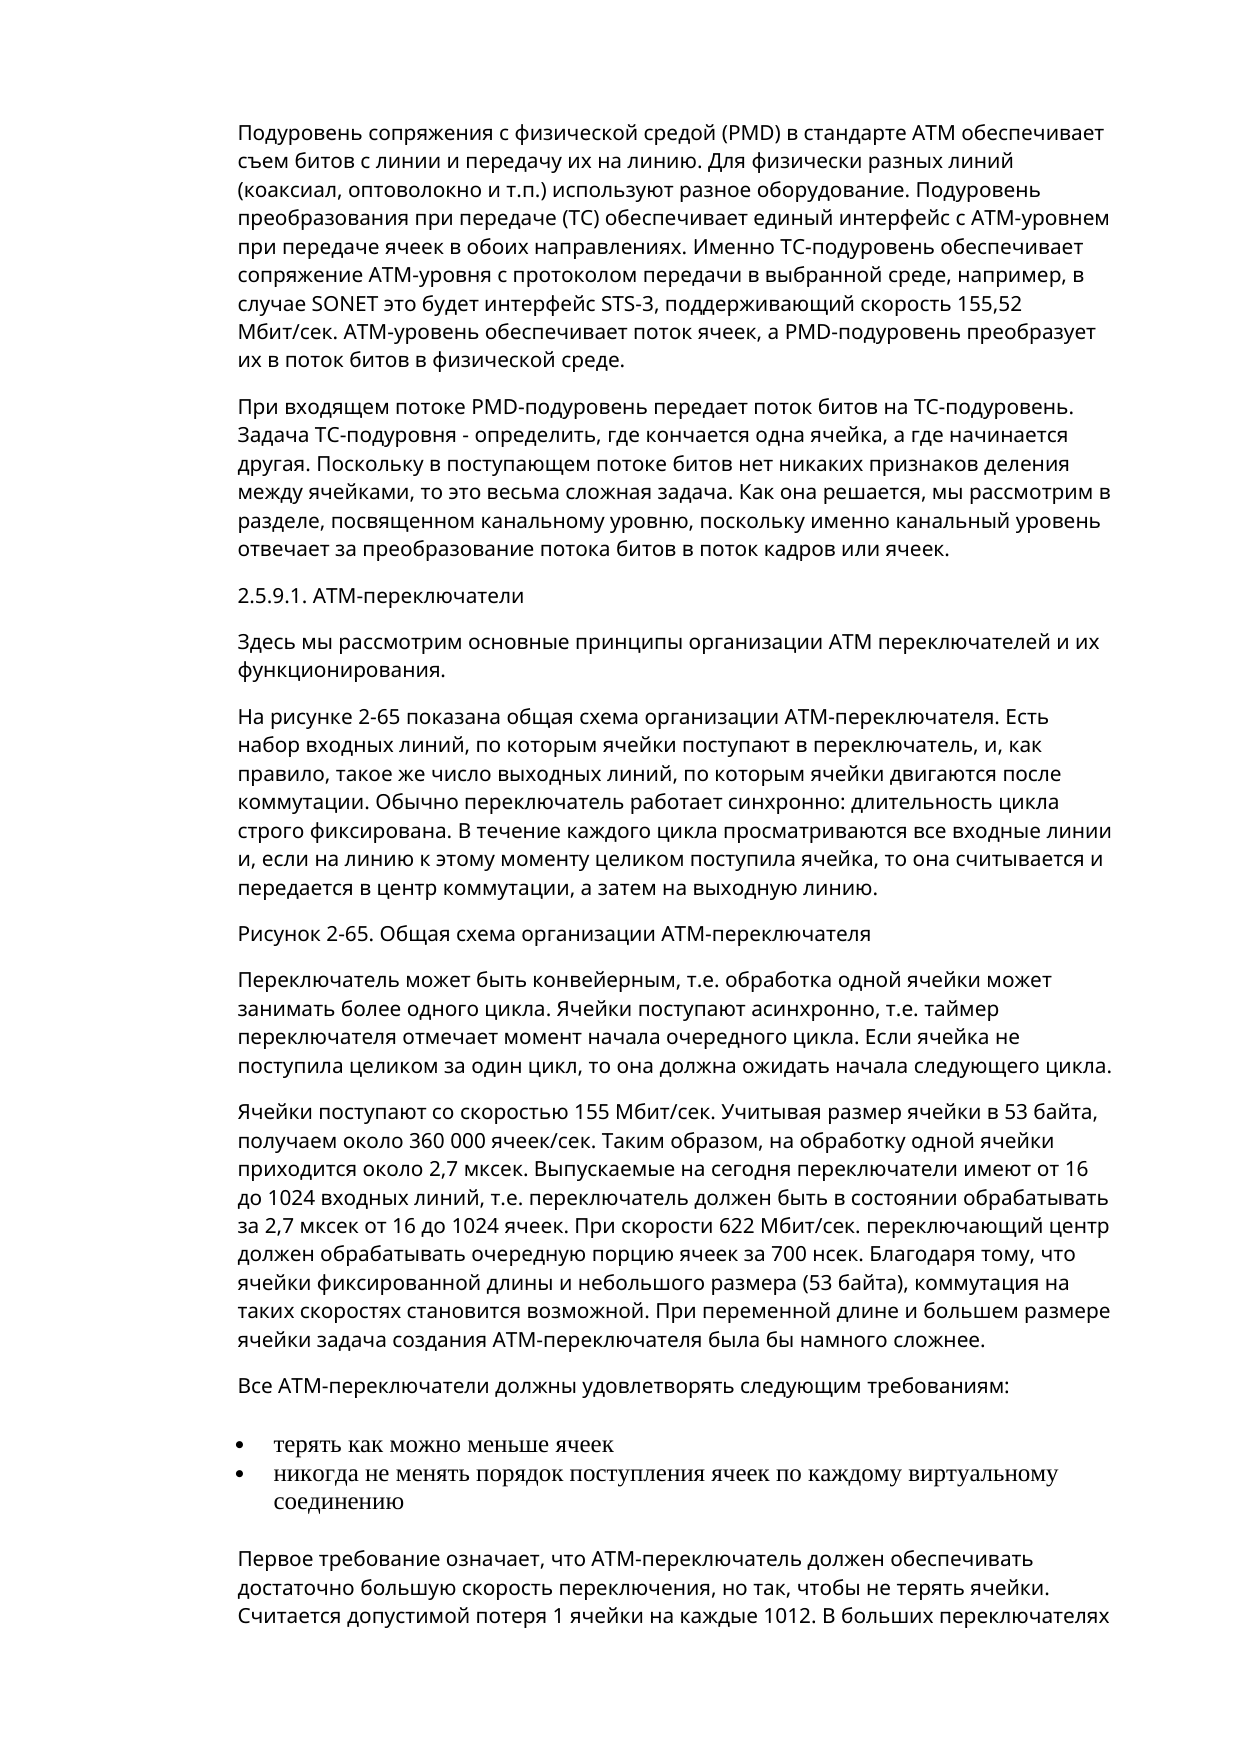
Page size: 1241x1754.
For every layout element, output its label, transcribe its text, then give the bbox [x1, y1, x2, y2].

text Первое требование означает, что АТМ-переключатель должен обеспечивать достаточно большую скорость переключения, но так, чтобы не терять ячейки. Считается допустимой потеря 1 ячейки на каждые 1012. В больших переключателях [237, 1544, 1113, 1630]
text Подуровень сопряжения с физической средой (PMD) в стандарте АТМ обеспечивает съем битов с линии и передачу их на линию. Для физически разных линий (коаксиал, оптоволокно и т.п.) используют разное оборудование. Подуровень преобразования при передаче (TC) обеспечивает единый интерфейс с АТМ-уровнем при передаче ячеек в обоих направлениях. Именно ТС-подуровень обеспечивает сопряжение АТМ-уровня с протоколом передачи в выбранной среде, например, в случае SONET это будет интерфейс STS-3, поддерживающий скорость 155,52 Мбит/сек. АТМ-уровень обеспечивает поток ячеек, а PMD-подуровень преобразует их в поток битов в физической среде. [237, 118, 1113, 374]
text Все АТМ-переключатели должны удовлетворять следующим требованиям: [237, 1371, 1113, 1400]
text На рисунке 2-65 показана общая схема организации АТМ-переключателя. Есть набор входных линий, по которым ячейки поступают в переключатель, и, как правило, такое же число выходных линий, по которым ячейки двигаются после коммутации. Обычно переключатель работает синхронно: длительность цикла строго фиксирована. В течение каждого цикла просматриваются все входные линии и, если на линию к этому моменту целиком поступила ячейка, то она считывается и передается в центр коммутации, а затем на выходную линию. [237, 702, 1113, 901]
text Переключатель может быть конвейерным, т.е. обработка одной ячейки может занимать более одного цикла. Ячейки поступают асинхронно, т.е. таймер переключателя отмечает момент начала очередного цикла. Если ячейка не поступила целиком за один цикл, то она должна ожидать начала следующего цикла. [237, 966, 1113, 1079]
list никогда не менять порядок поступления ячеек по каждому виртуальному соединению [236, 1458, 1152, 1515]
text Ячейки поступают со скоростью 155 Mбит/сек. Учитывая размер ячейки в 53 байта, получаем около 360 000 ячеек/сек. Таким образом, на обработку одной ячейки приходится около 2,7 мксек. Выпускаемые на сегодня переключатели имеют от 16 до 1024 входных линий, т.е. переключатель должен быть в состоянии обрабатывать за 2,7 мксек от 16 до 1024 ячеек. При скорости 622 Mбит/сек. переключающий центр должен обрабатывать очередную порцию ячеек за 700 нсек. Благодаря тому, что ячейки фиксированной длины и небольшого размера (53 байта), коммутация на таких скоростях становится возможной. При переменной длине и большем размере ячейки задача создания АТМ-переключателя была бы намного сложнее. [237, 1097, 1113, 1353]
text Здесь мы рассмотрим основные принципы организации АТМ переключателей и их функционирования. [237, 627, 1113, 684]
text 2.5.9.1. АТМ-переключатели [237, 581, 1113, 609]
text Рисунок 2-65. Общая схема организации АТМ-переключателя [237, 919, 1113, 948]
list терять как можно меньше ячеек [236, 1429, 1152, 1458]
text При входящем потоке PMD-подуровень передает поток битов на ТС-подуровень. Задача ТС-подуровня - определить, где кончается одна ячейка, а где начинается другая. Поскольку в поступающем потоке битов нет никаких признаков деления между ячейками, то это весьма сложная задача. Как она решается, мы рассмотрим в разделе, посвященном канальному уровню, поскольку именно канальный уровень отвечает за преобразование потока битов в поток кадров или ячеек. [237, 392, 1113, 563]
